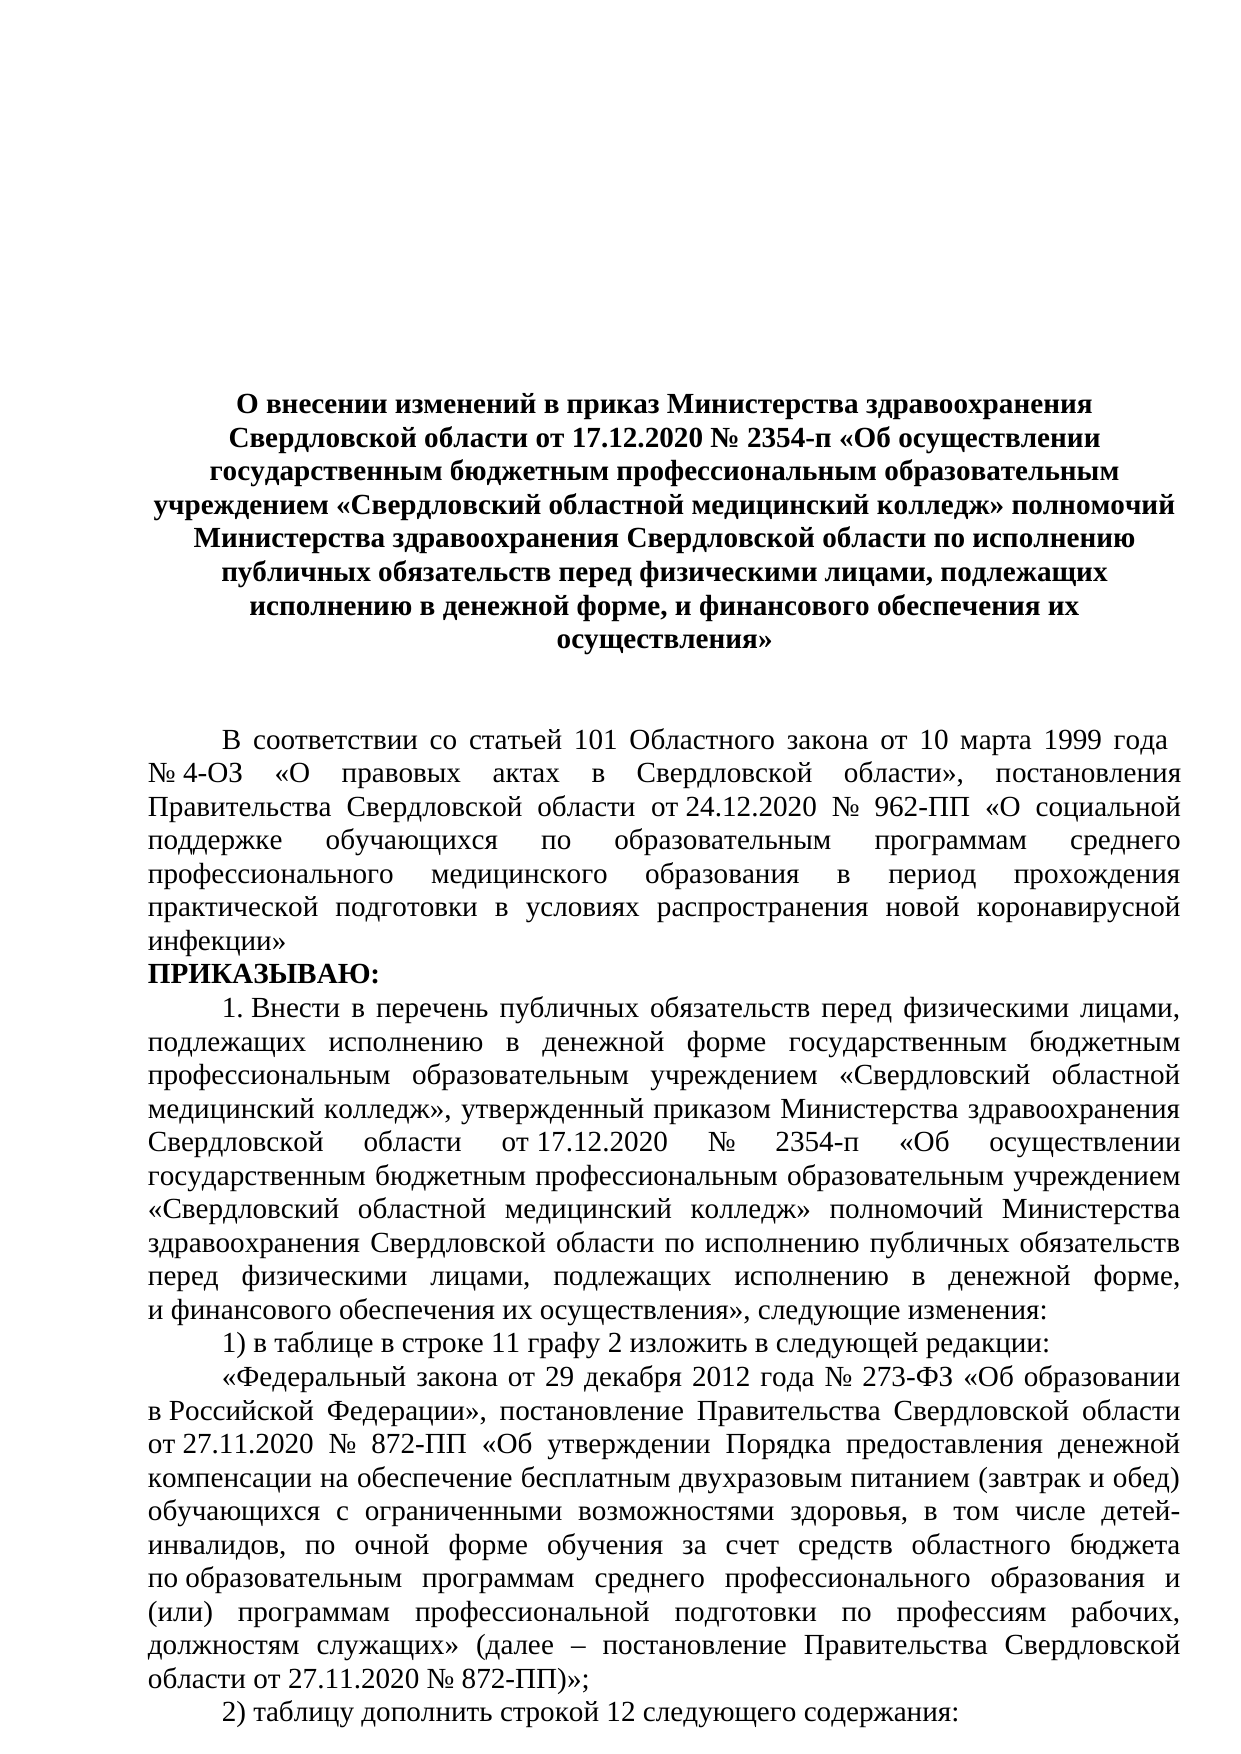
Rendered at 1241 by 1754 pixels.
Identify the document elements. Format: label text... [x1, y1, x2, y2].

text 1) в таблице в строке 11 графу 2 изложить в следующей редакции: [148, 1326, 1181, 1359]
text «Федеральный закона от 29 декабря 2012 года № 273-ФЗ «Об образовании в Российской Федерации», постановление Правительства Свердловской области от 27.11.2020 № 872-ПП «Об утверждении Порядка предоставления денежной компенсации на обеспечение бесплатным двухразовым питанием (завтрак и обед) обучающихся с ограниченными возможностями здоровья, в том числе детей-инвалидов, по очной форме обучения за счет средств областного бюджета по образовательным программам среднего профессионального образования и (или) программам профессиональной подготовки по профессиям рабочих, должностям служащих» (далее – постановление Правительства Свердловской области от 27.11.2020 № 872-ПП)»; [148, 1359, 1181, 1694]
text О внесении изменений в приказ Министерства здравоохранения Свердловской области от 17.12.2020 № 2354-п «Об осуществлении государственным бюджетным профессиональным образовательным учреждением «Свердловский областной медицинский колледж» полномочий Министерства здравоохранения Свердловской области по исполнению публичных обязательств перед физическими лицами, подлежащих исполнению в денежной форме, и финансового обеспечения их осуществления» [148, 386, 1181, 655]
text ПРИКАЗЫВАЮ: [148, 957, 1181, 990]
text 2) таблицу дополнить строкой 12 следующего содержания: [148, 1694, 1181, 1728]
text 1. Внести в перечень публичных обязательств перед физическими лицами, подлежащих исполнению в денежной форме государственным бюджетным профессиональным образовательным учреждением «Свердловский областной медицинский колледж», утвержденный приказом Министерства здравоохранения Свердловской области от 17.12.2020 № 2354-п «Об осуществлении государственным бюджетным профессиональным образовательным учреждением «Свердловский областной медицинский колледж» полномочий Министерства здравоохранения Свердловской области по исполнению публичных обязательств перед физическими лицами, подлежащих исполнению в денежной форме, и финансового обеспечения их осуществления», следующие изменения: [148, 990, 1181, 1326]
text В соответствии со статьей 101 Областного закона от 10 марта 1999 года № 4-ОЗ «О правовых актах в Свердловской области», постановления Правительства Свердловской области от 24.12.2020 № 962-ПП «О социальной поддержке обучающихся по образовательным программам среднего профессионального медицинского образования в период прохождения практической подготовки в условиях распространения новой коронавирусной инфекции» [148, 722, 1181, 957]
